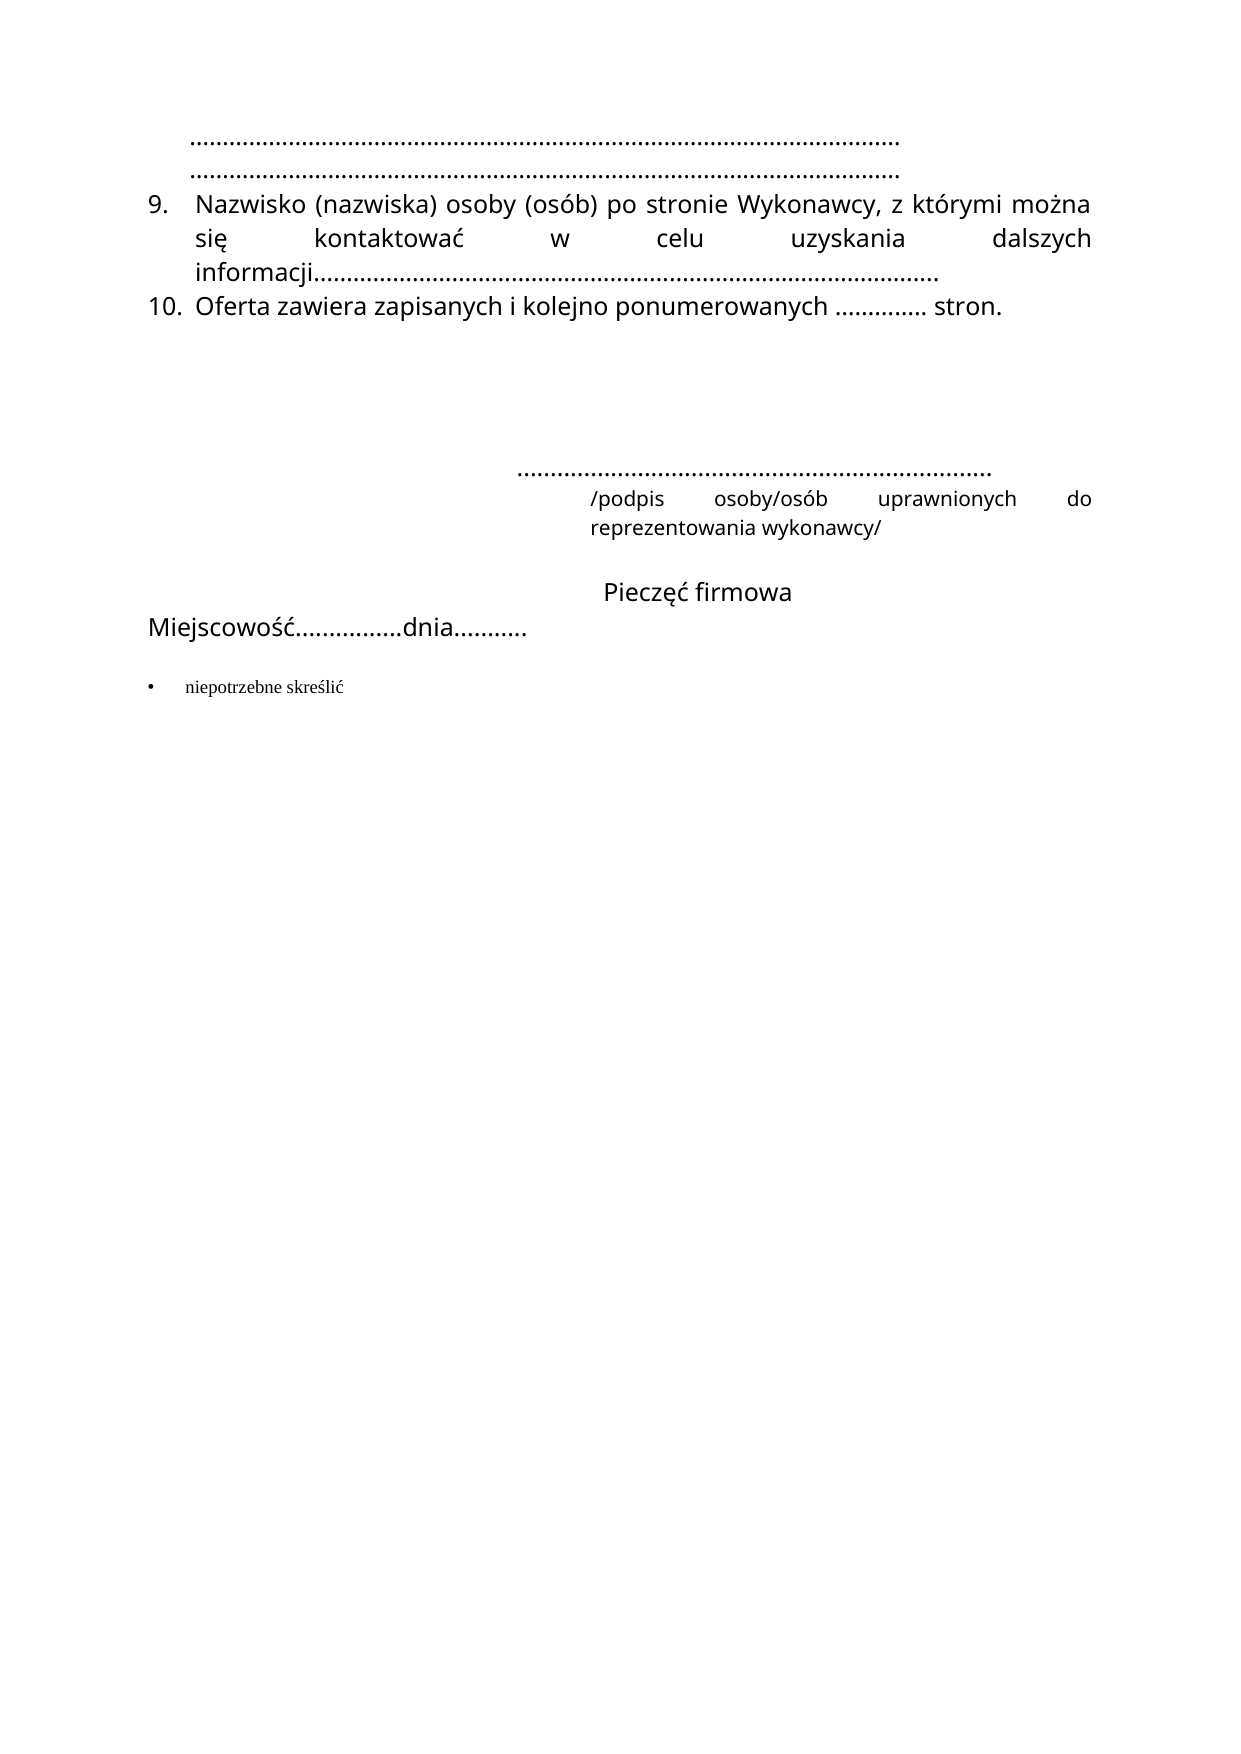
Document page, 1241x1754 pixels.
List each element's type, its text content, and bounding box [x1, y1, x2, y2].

text /podpis osoby/osób uprawnionych do reprezentowania wykonawcy/ [590, 484, 1092, 541]
text ....................................................................... [443, 450, 1092, 484]
text Miejscowość................dnia........... [148, 609, 1092, 643]
text ……………………………………………………………………………………………… [189, 152, 1092, 186]
text Pieczęć firmowa [148, 575, 1092, 609]
text ……………………………………………………………………………………………… [189, 118, 1092, 152]
list Nazwisko (nazwiska) osoby (osób) po stronie Wykonawcy, z którymi można się kontaktować w celu uzyskania dalszych informacji………………………………………………………………………………..... [148, 186, 1092, 288]
list Oferta zawiera zapisanych i kolejno ponumerowanych ………….. stron. [148, 288, 1092, 322]
list niepotrzebne skreślić [148, 677, 1092, 698]
